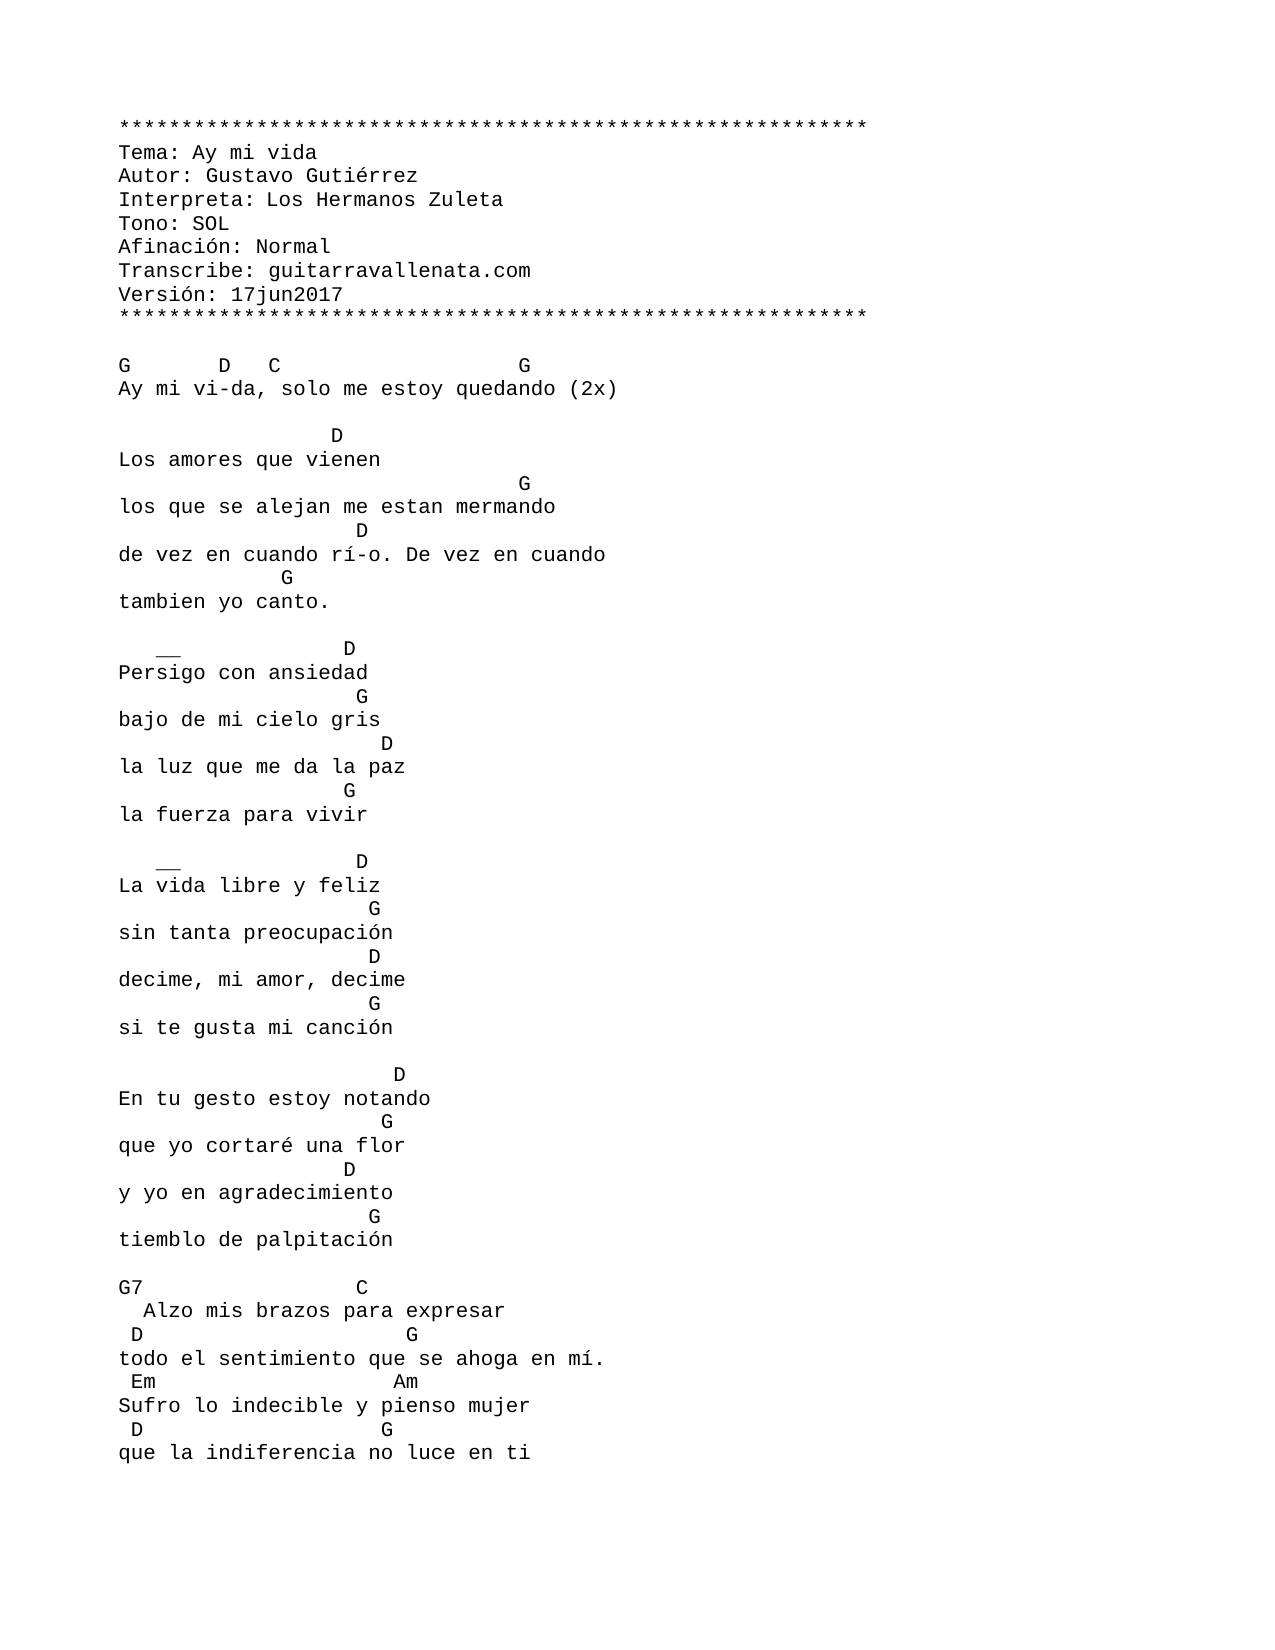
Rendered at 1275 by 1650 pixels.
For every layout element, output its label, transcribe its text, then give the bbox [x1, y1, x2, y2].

text Versión: 17jun2017 [118, 284, 1157, 307]
text los que se alejan me estan mermando [118, 496, 1157, 520]
text Interpreta: Los Hermanos Zuleta [118, 189, 1157, 213]
text tiemblo de palpitación [118, 1229, 1157, 1253]
text G [118, 567, 1157, 591]
text Persigo con ansiedad [118, 662, 1157, 686]
text la fuerza para vivir [118, 804, 1157, 827]
text de vez en cuando rí-o. De vez en cuando [118, 544, 1157, 567]
text G [118, 993, 1157, 1017]
text G [118, 686, 1157, 709]
text Tono: SOL [118, 213, 1157, 236]
text Ay mi vi-da, solo me estoy quedando (2x) [118, 378, 1157, 402]
text D G [118, 1419, 1157, 1442]
text G [118, 1206, 1157, 1229]
text G [118, 780, 1157, 804]
text todo el sentimiento que se ahoga en mí. [118, 1348, 1157, 1371]
text G [118, 898, 1157, 922]
text tambien yo canto. [118, 591, 1157, 615]
text Tema: Ay mi vida [118, 142, 1157, 165]
text D [118, 946, 1157, 969]
text G D C G [118, 354, 1157, 378]
text G [118, 473, 1157, 496]
text D [118, 1064, 1157, 1088]
text Em Am [118, 1371, 1157, 1395]
text D [118, 520, 1157, 544]
text __ D [118, 638, 1157, 662]
text Autor: Gustavo Gutiérrez [118, 165, 1157, 189]
text Transcribe: guitarravallenata.com [118, 260, 1157, 284]
text ************************************************************ [118, 118, 1157, 142]
text D [118, 1158, 1157, 1182]
text Alzo mis brazos para expresar [118, 1300, 1157, 1324]
text y yo en agradecimiento [118, 1182, 1157, 1206]
text Sufro lo indecible y pienso mujer [118, 1395, 1157, 1419]
text bajo de mi cielo gris [118, 709, 1157, 733]
text la luz que me da la paz [118, 757, 1157, 780]
text ************************************************************ [118, 307, 1157, 331]
text D G [118, 1324, 1157, 1348]
text En tu gesto estoy notando [118, 1088, 1157, 1111]
text G7 C [118, 1277, 1157, 1300]
text que yo cortaré una flor [118, 1135, 1157, 1158]
text que la indiferencia no luce en ti [118, 1442, 1157, 1466]
text __ D [118, 851, 1157, 875]
text Los amores que vienen [118, 449, 1157, 473]
text sin tanta preocupación [118, 922, 1157, 946]
text decime, mi amor, decime [118, 969, 1157, 993]
text si te gusta mi canción [118, 1017, 1157, 1040]
text D [118, 733, 1157, 757]
text La vida libre y feliz [118, 875, 1157, 898]
text D [118, 426, 1157, 449]
text Afinación: Normal [118, 236, 1157, 260]
text G [118, 1111, 1157, 1135]
